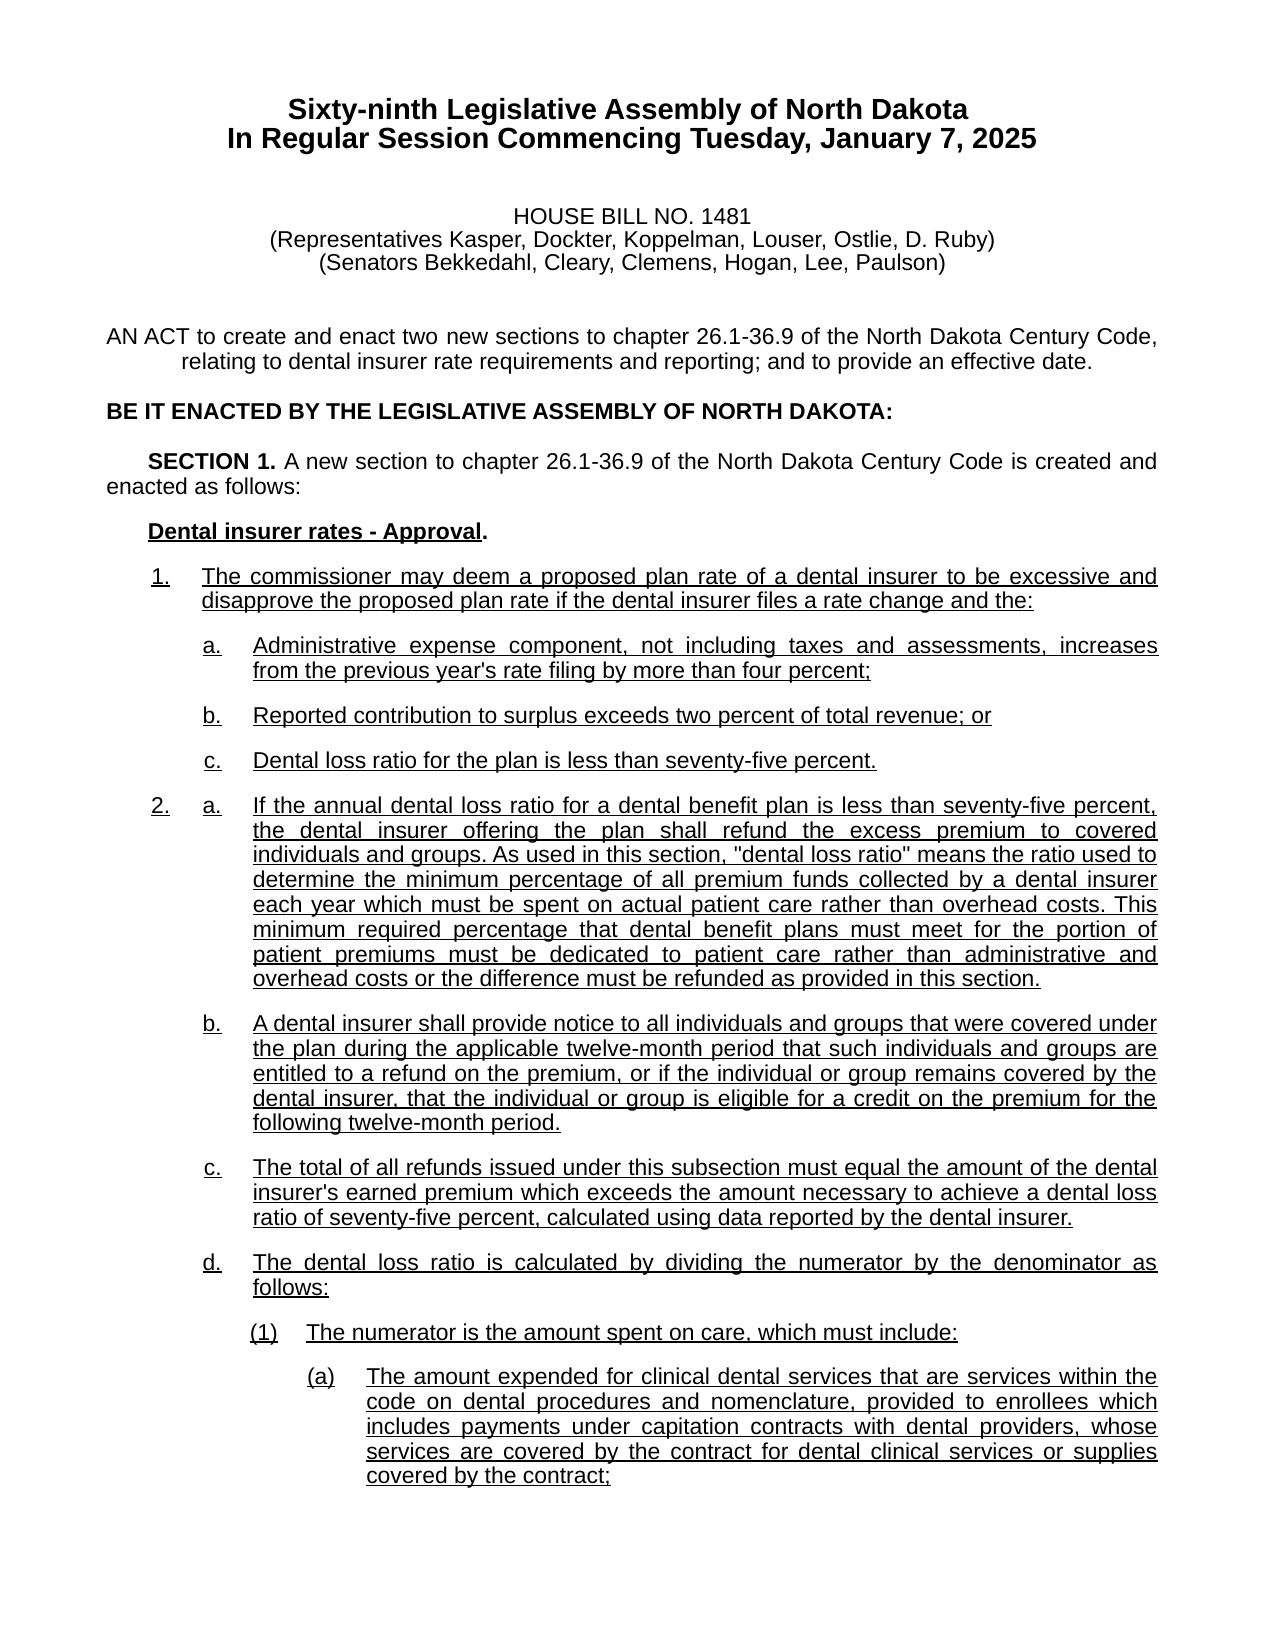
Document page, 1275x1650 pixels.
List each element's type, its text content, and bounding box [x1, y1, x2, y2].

title Sixty-ninth Legislative Assembly of North Dakota [106, 96, 1158, 125]
text (Senators Bekkedahl, Cleary, Clemens, Hogan, Lee, Paulson) [106, 252, 1158, 275]
text a. Administrative expense component, not including taxes and assessments, increases from the previous year's rate filing by more than four percent; [106, 634, 1158, 683]
text c. The total of all refunds issued under this subsection must equal the amount of the dental insurer's earned premium which exceeds the amount necessary to achieve a dental loss ratio of seventy-five percent, calculated using data reported by the dental insurer. [106, 1156, 1158, 1230]
text SECTION 1. A new section to chapter 26.1‑36.9 of the North Dakota Century Code is created and enacted as follows: [106, 450, 1158, 499]
text 1. The commissioner may deem a proposed plan rate of a dental insurer to be excessive and disapprove the proposed plan rate if the dental insurer files a rate change and the: [106, 564, 1158, 614]
text b. Reported contribution to surplus exceeds two percent of total revenue; or [106, 704, 1158, 728]
text d. The dental loss ratio is calculated by dividing the numerator by the denominator as follows: [106, 1250, 1158, 1300]
text 2. a. If the annual dental loss ratio for a dental benefit plan is less than seventy-five percent, the dental insurer offering the plan shall refund the excess premium to covered individuals and groups. As used in this section, "dental loss ratio" means the ratio used to determine the minimum percentage of all premium funds collected by a dental insurer each year which must be spent on actual patient care rather than overhead costs. This minimum required percentage that dental benefit plans must meet for the portion of patient premiums must be dedicated to patient care rather than administrative and overhead costs or the difference must be refunded as provided in this section. [106, 793, 1158, 992]
title In Regular Session Commencing Tuesday, January 7, 2025 [106, 125, 1158, 154]
text (a) The amount expended for clinical dental services that are services within the code on dental procedures and nomenclature, provided to enrollees which includes payments under capitation contracts with dental providers, whose services are covered by the contract for dental clinical services or supplies covered by the contract; [106, 1365, 1158, 1489]
text b. A dental insurer shall provide notice to all individuals and groups that were covered under the plan during the applicable twelve-month period that such individuals and groups are entitled to a refund on the premium, or if the individual or group remains covered by the dental insurer, that the individual or group is eligible for a credit on the premium for the following twelve-month period. [106, 1012, 1158, 1136]
text (1) The numerator is the amount spent on care, which must include: [106, 1320, 1158, 1345]
text c. Dental loss ratio for the plan is less than seventy-five percent. [106, 748, 1158, 773]
text House BILL NO. 1481 [106, 204, 1158, 229]
text (Representatives Kasper, Dockter, Koppelman, Louser, Ostlie, D. Ruby) [106, 229, 1158, 252]
title AN ACT to create and enact two new sections to chapter 26.1‑36.9 of the North Dakota Century Code, relating to dental insurer rate requirements and reporting; and to provide an effective date. [106, 325, 1158, 374]
subtitle Dental insurer rates - Approval. [106, 519, 1158, 544]
text BE IT ENACTED BY THE LEGISLATIVE ASSEMBLY OF NORTH DAKOTA: [106, 400, 1158, 425]
